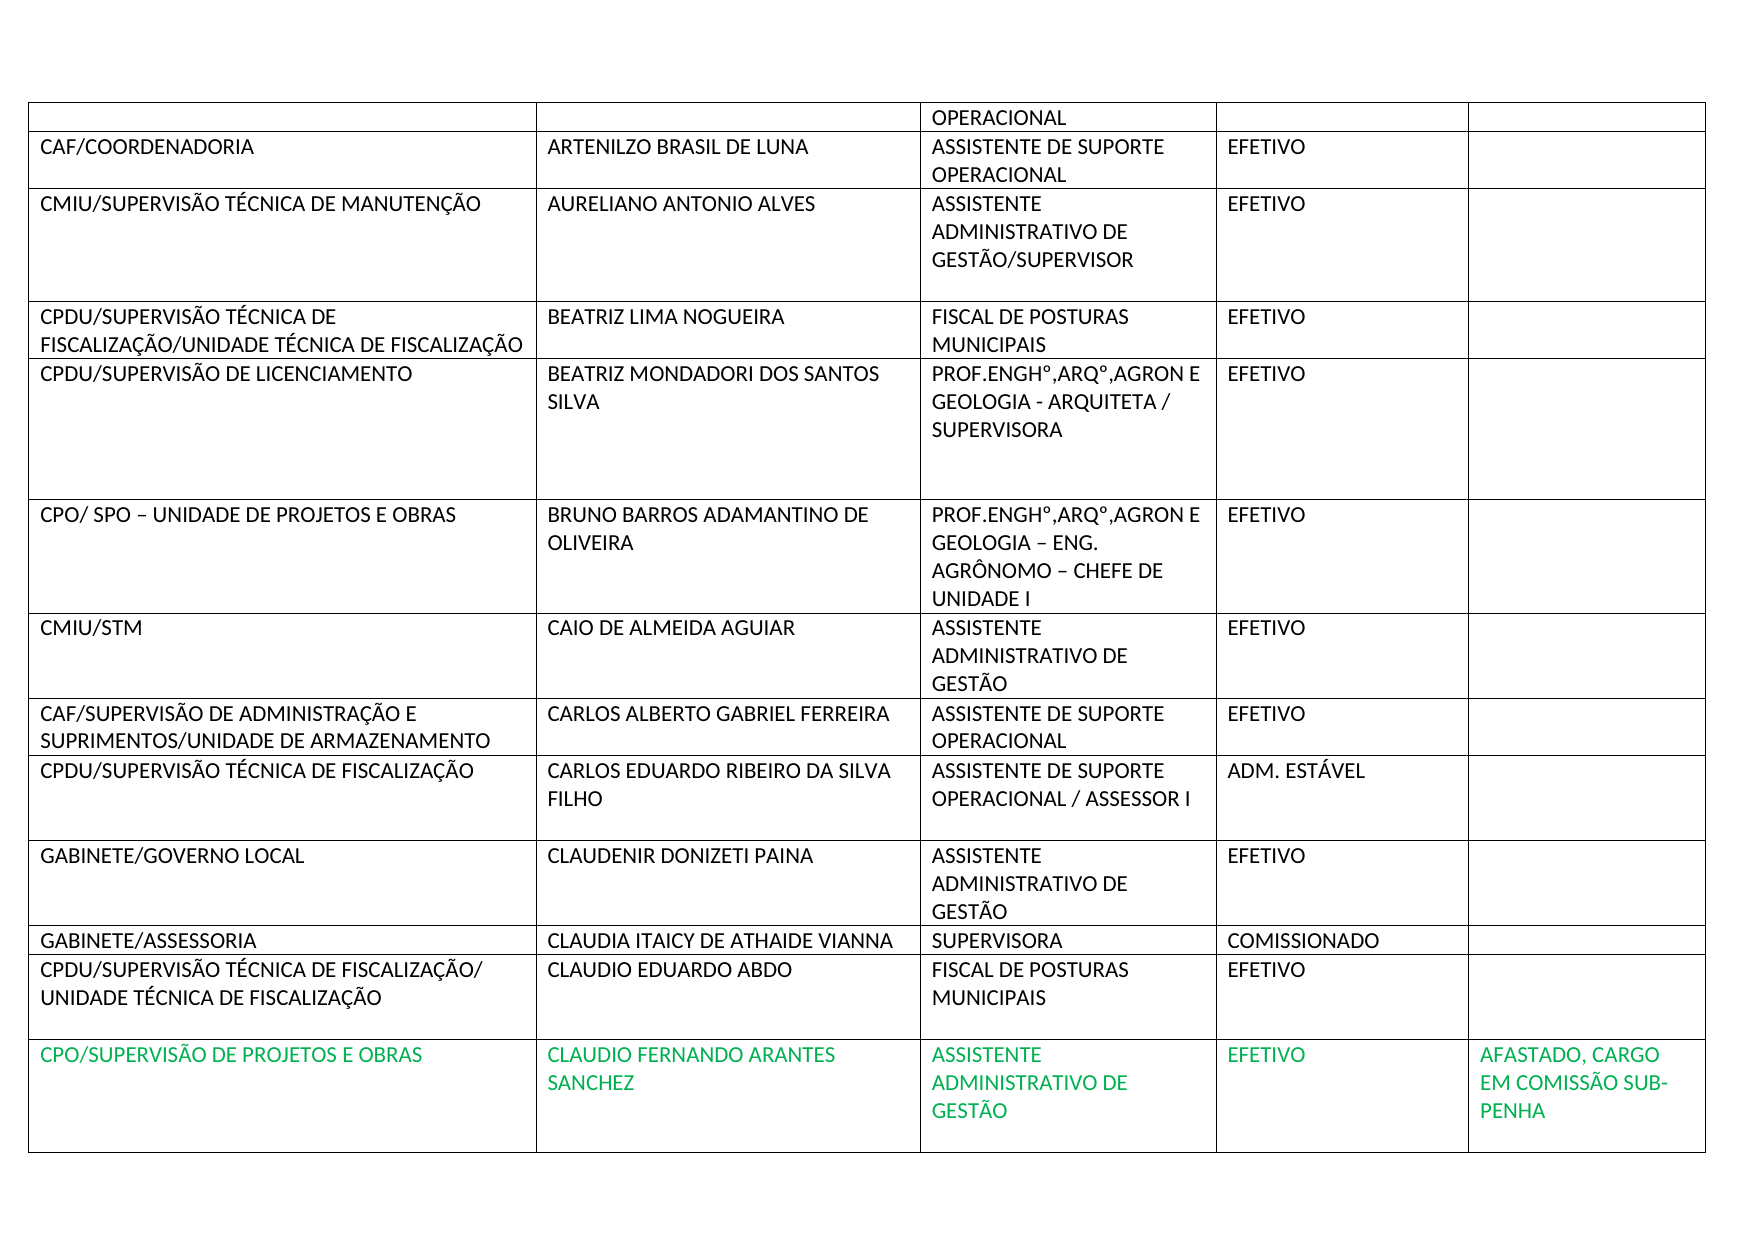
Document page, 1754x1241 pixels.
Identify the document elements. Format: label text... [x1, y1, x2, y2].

table_cell EFETIVO [1217, 1040, 1468, 1152]
table_cell EFETIVO [1217, 189, 1468, 301]
table_cell CPDU/SUPERVISÃO TÉCNICA DE FISCALIZAÇÃO/UNIDADE TÉCNICA DE FISCALIZAÇÃO [29, 302, 536, 358]
table_cell CAIO DE ALMEIDA AGUIAR [537, 614, 920, 698]
table_cell [1469, 926, 1705, 954]
table_cell ASSISTENTE DE SUPORTE OPERACIONAL / ASSESSOR I [921, 756, 1216, 840]
table_cell CAF/SUPERVISÃO DE ADMINISTRAÇÃO E SUPRIMENTOS/UNIDADE DE ARMAZENAMENTO [29, 699, 536, 755]
table_cell [1469, 103, 1705, 131]
table_cell SUPERVISORA [921, 926, 1216, 954]
table_cell CMIU/SUPERVISÃO TÉCNICA DE MANUTENÇÃO [29, 189, 536, 301]
table_cell [1469, 699, 1705, 755]
table_cell CAF/COORDENADORIA [29, 132, 536, 188]
table_cell [1469, 189, 1705, 301]
table_cell EFETIVO [1217, 359, 1468, 499]
table_cell [1469, 302, 1705, 358]
table_cell ASSISTENTE DE SUPORTE OPERACIONAL [921, 132, 1216, 188]
table_cell CLAUDENIR DONIZETI PAINA [537, 841, 920, 925]
table_cell EFETIVO [1217, 500, 1468, 612]
table_cell EFETIVO [1217, 132, 1468, 188]
table_cell ASSISTENTE ADMINISTRATIVO DE GESTÃO [921, 1040, 1216, 1152]
table_cell OPERACIONAL [921, 103, 1216, 131]
table_cell [1469, 756, 1705, 840]
table_cell PROF.ENGHº,ARQº,AGRON E GEOLOGIA – ENG. AGRÔNOMO – CHEFE DE UNIDADE I [921, 500, 1216, 612]
table_cell ASSISTENTE ADMINISTRATIVO DE GESTÃO [921, 841, 1216, 925]
table_cell [537, 103, 920, 131]
table_cell CPO/SUPERVISÃO DE PROJETOS E OBRAS [29, 1040, 536, 1152]
table_cell CLAUDIO FERNANDO ARANTES SANCHEZ [537, 1040, 920, 1152]
table_cell ARTENILZO BRASIL DE LUNA [537, 132, 920, 188]
table_cell GABINETE/ASSESSORIA [29, 926, 536, 954]
table_cell ASSISTENTE ADMINISTRATIVO DE GESTÃO [921, 614, 1216, 698]
table_cell FISCAL DE POSTURAS MUNICIPAIS [921, 955, 1216, 1039]
table_cell [1469, 614, 1705, 698]
table_cell EFETIVO [1217, 955, 1468, 1039]
table_cell CPDU/SUPERVISÃO TÉCNICA DE FISCALIZAÇÃO/ UNIDADE TÉCNICA DE FISCALIZAÇÃO [29, 955, 536, 1039]
table_cell AURELIANO ANTONIO ALVES [537, 189, 920, 301]
table_cell CLAUDIA ITAICY DE ATHAIDE VIANNA [537, 926, 920, 954]
table_cell ADM. ESTÁVEL [1217, 756, 1468, 840]
table_cell CARLOS ALBERTO GABRIEL FERREIRA [537, 699, 920, 755]
table_cell GABINETE/GOVERNO LOCAL [29, 841, 536, 925]
table_cell BEATRIZ LIMA NOGUEIRA [537, 302, 920, 358]
table_cell [1469, 132, 1705, 188]
table_cell [1469, 841, 1705, 925]
table_cell PROF.ENGHº,ARQº,AGRON E GEOLOGIA - ARQUITETA / SUPERVISORA [921, 359, 1216, 499]
table_cell [1469, 955, 1705, 1039]
table_cell [1469, 500, 1705, 612]
table_cell CARLOS EDUARDO RIBEIRO DA SILVA FILHO [537, 756, 920, 840]
table_cell COMISSIONADO [1217, 926, 1468, 954]
table_cell CPDU/SUPERVISÃO DE LICENCIAMENTO [29, 359, 536, 499]
table_cell EFETIVO [1217, 302, 1468, 358]
table_cell CPDU/SUPERVISÃO TÉCNICA DE FISCALIZAÇÃO [29, 756, 536, 840]
table_cell CLAUDIO EDUARDO ABDO [537, 955, 920, 1039]
table_cell BEATRIZ MONDADORI DOS SANTOS SILVA [537, 359, 920, 499]
table_cell ASSISTENTE ADMINISTRATIVO DE GESTÃO/SUPERVISOR [921, 189, 1216, 301]
table_cell AFASTADO, CARGO EM COMISSÃO SUB-PENHA [1469, 1040, 1705, 1152]
table_cell EFETIVO [1217, 699, 1468, 755]
table_cell FISCAL DE POSTURAS MUNICIPAIS [921, 302, 1216, 358]
table_cell CMIU/STM [29, 614, 536, 698]
table_cell BRUNO BARROS ADAMANTINO DE OLIVEIRA [537, 500, 920, 612]
table_cell [29, 103, 536, 131]
table_cell EFETIVO [1217, 841, 1468, 925]
table_cell [1217, 103, 1468, 131]
table_cell ASSISTENTE DE SUPORTE OPERACIONAL [921, 699, 1216, 755]
table_cell CPO/ SPO – UNIDADE DE PROJETOS E OBRAS [29, 500, 536, 612]
table_cell EFETIVO [1217, 614, 1468, 698]
table_cell [1469, 359, 1705, 499]
